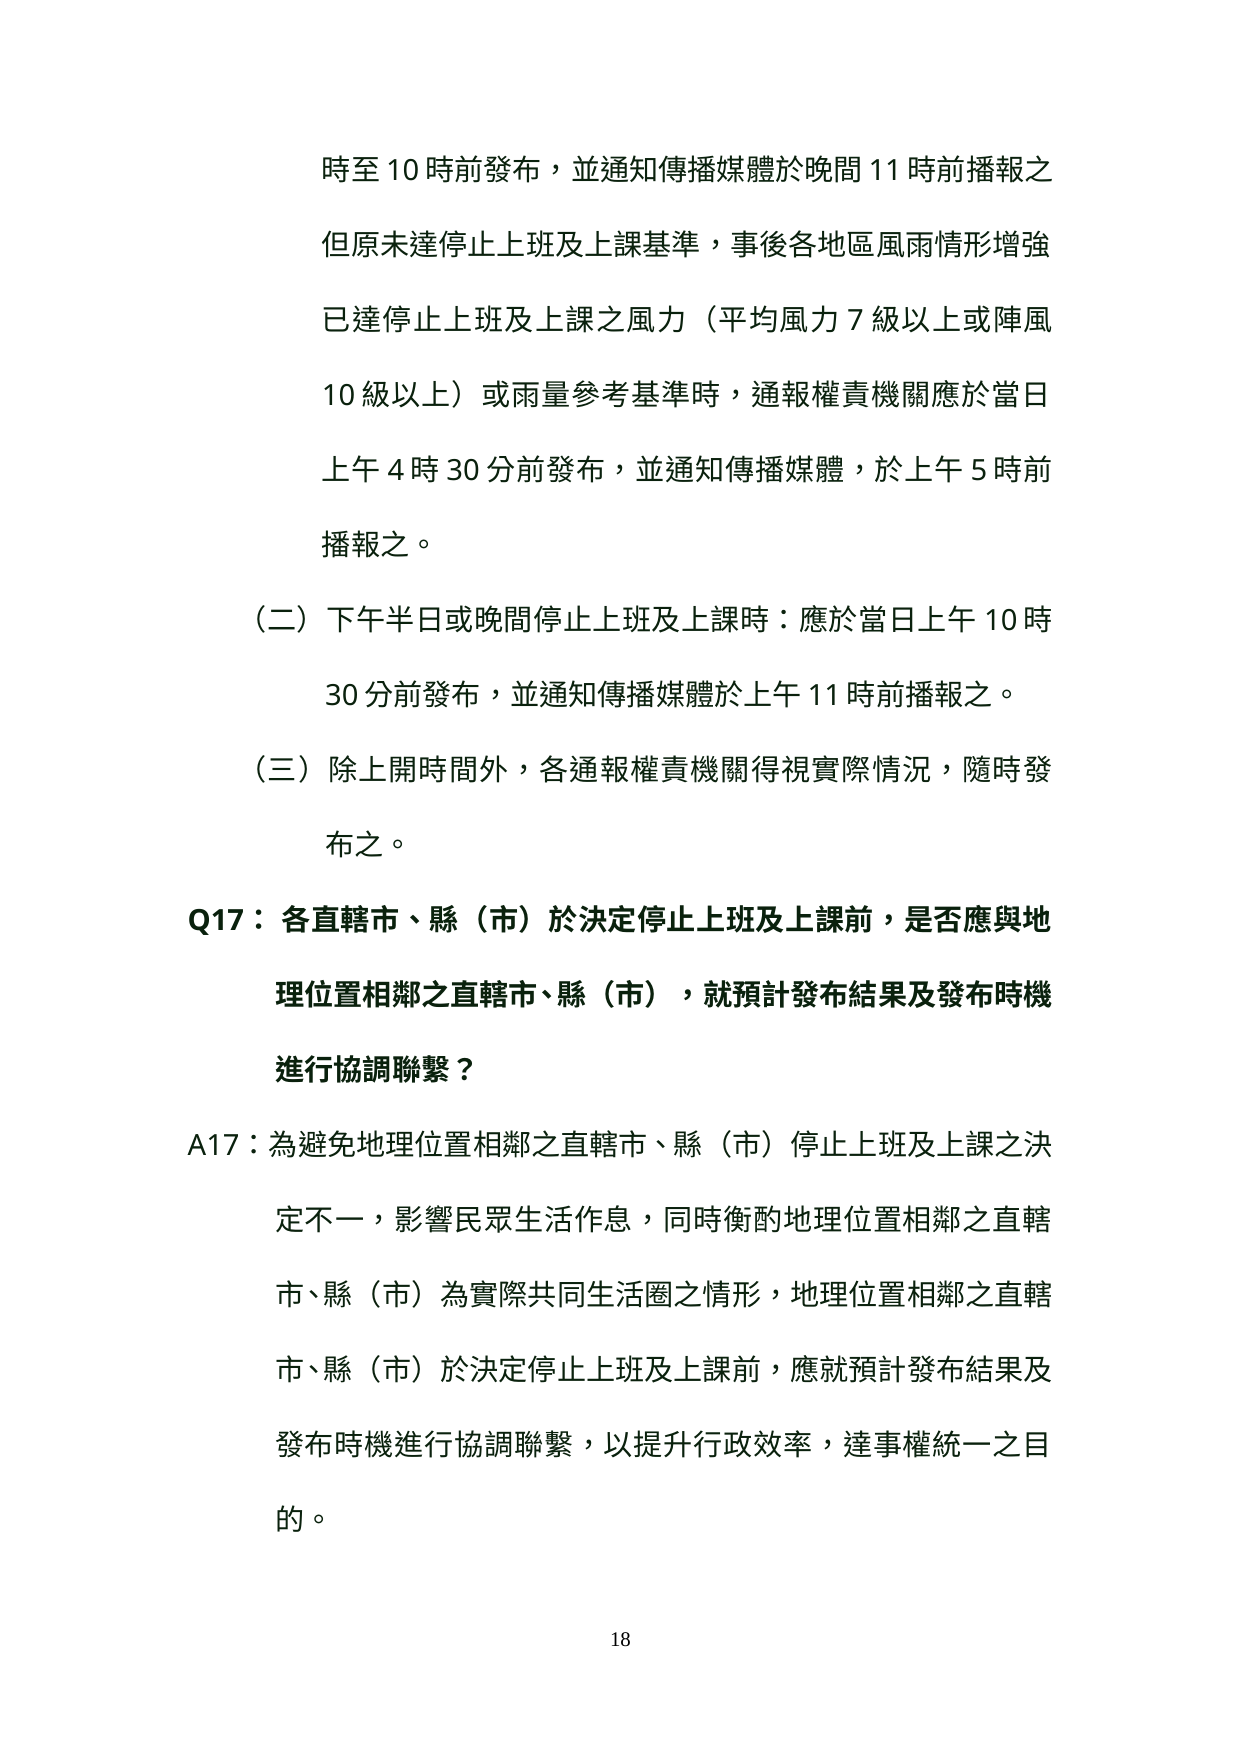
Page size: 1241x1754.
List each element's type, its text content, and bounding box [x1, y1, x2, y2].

text （二）下午半日或晚間停止上班及上課時：應於當日上午10時30分前發布，並通知傳播媒體於上午11時前播報之。 [237, 580, 1053, 730]
text Q17： 各直轄市、縣（市）於決定停止上班及上課前，是否應與地理位置相鄰之直轄市、縣（市），就預計發布結果及發布時機進行協調聯繫？ [187, 880, 1053, 1105]
text A16：（一）全日或上午半日停止上班及上課時：於前一天晚間7時至10時前發布，並通知傳播媒體於晚間11時前播報之。但原未達停止上班及上課基準，事後各地區風雨情形增強，已達停止上班及上課之風力（平均風力7級以上或陣風10級以上）或雨量參考基準時，通報權責機關應於當日上午4時30分前發布，並通知傳播媒體，於上午5時前播報之。 [187, 130, 1053, 580]
text A17：為避免地理位置相鄰之直轄市、縣（市）停止上班及上課之決定不一，影響民眾生活作息，同時衡酌地理位置相鄰之直轄市、縣（市）為實際共同生活圈之情形，地理位置相鄰之直轄市、縣（市）於決定停止上班及上課前，應就預計發布結果及發布時機進行協調聯繫，以提升行政效率，達事權統一之目的。 [187, 1105, 1053, 1555]
text （三）除上開時間外，各通報權責機關得視實際情況，隨時發布之。 [237, 730, 1053, 880]
